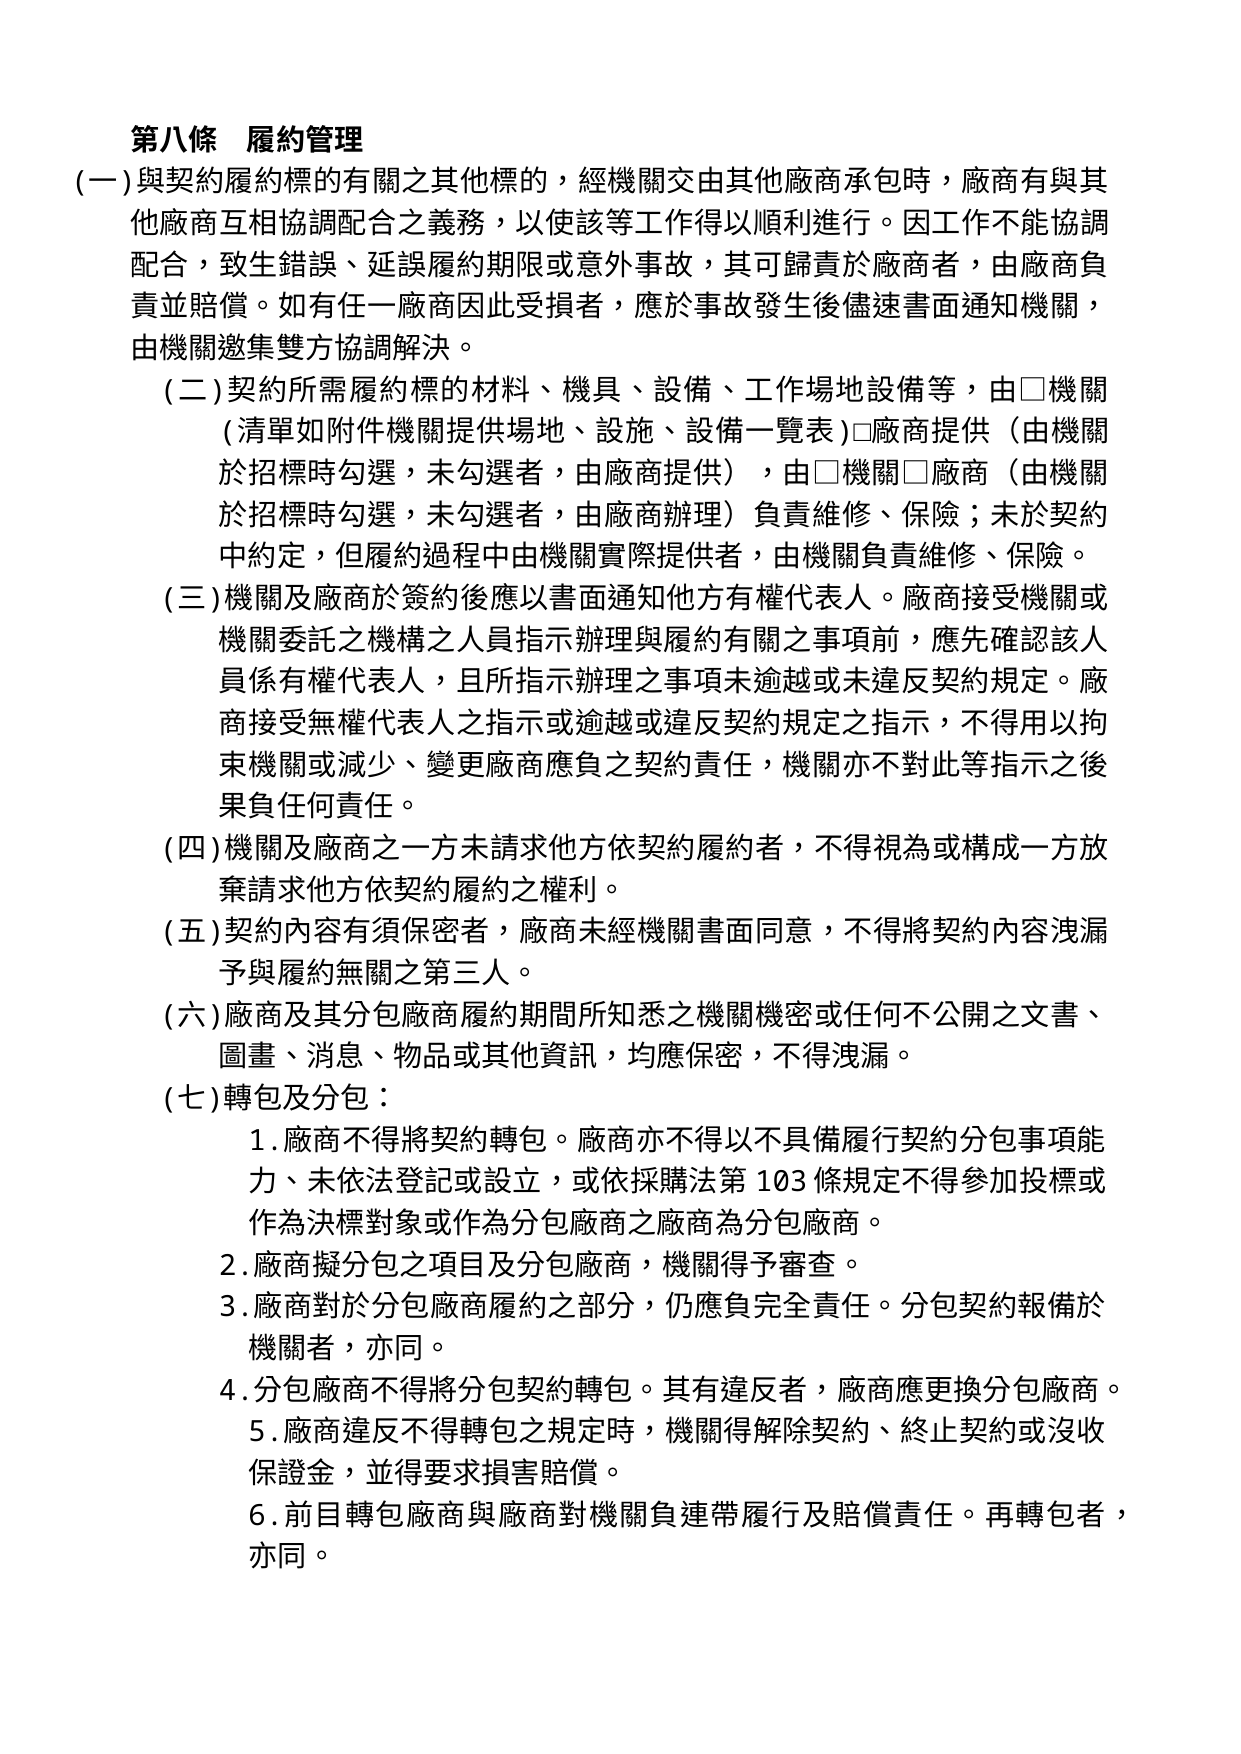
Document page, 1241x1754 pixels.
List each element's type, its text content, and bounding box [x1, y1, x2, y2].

text (一)與契約履約標的有關之其他標的，經機關交由其他廠商承包時，廠商有與其他廠商互相協調配合之義務，以使該等工作得以順利進行。因工作不能協調配合，致生錯誤、延誤履約期限或意外事故，其可歸責於廠商者，由廠商負責並賠償。如有任一廠商因此受損者，應於事故發生後儘速書面通知機關，由機關邀集雙方協調解決。 [71, 158, 1110, 367]
text (五)契約內容有須保密者，廠商未經機關書面同意，不得將契約內容洩漏予與履約無關之第三人。 [159, 908, 1110, 992]
text 第八條 履約管理 [130, 117, 1110, 158]
text 4.分包廠商不得將分包契約轉包。其有違反者，廠商應更換分包廠商。 [218, 1367, 1108, 1408]
text (二)契約所需履約標的材料、機具、設備、工作場地設備等，由□機關(清單如附件機關提供場地、設施、設備一覽表)□廠商提供（由機關於招標時勾選，未勾選者，由廠商提供），由□機關□廠商（由機關於招標時勾選，未勾選者，由廠商辦理）負責維修、保險；未於契約中約定，但履約過程中由機關實際提供者，由機關負責維修、保險。 [159, 367, 1110, 575]
text 2.廠商擬分包之項目及分包廠商，機關得予審查。 [218, 1242, 1108, 1283]
text 1.廠商不得將契約轉包。廠商亦不得以不具備履行契約分包事項能力、未依法登記或設立，或依採購法第103條規定不得參加投標或作為決標對象或作為分包廠商之廠商為分包廠商。 [248, 1117, 1108, 1242]
text 5.廠商違反不得轉包之規定時，機關得解除契約、終止契約或沒收保證金，並得要求損害賠償。 [248, 1408, 1108, 1492]
text (六)廠商及其分包廠商履約期間所知悉之機關機密或任何不公開之文書、圖畫、消息、物品或其他資訊，均應保密，不得洩漏。 [159, 992, 1110, 1075]
text 6.前目轉包廠商與廠商對機關負連帶履行及賠償責任。再轉包者，亦同。 [248, 1492, 1108, 1575]
text (三)機關及廠商於簽約後應以書面通知他方有權代表人。廠商接受機關或機關委託之機構之人員指示辦理與履約有關之事項前，應先確認該人員係有權代表人，且所指示辦理之事項未逾越或未違反契約規定。廠商接受無權代表人之指示或逾越或違反契約規定之指示，不得用以拘束機關或減少、變更廠商應負之契約責任，機關亦不對此等指示之後果負任何責任。 [159, 575, 1110, 825]
text (四)機關及廠商之一方未請求他方依契約履約者，不得視為或構成一方放棄請求他方依契約履約之權利。 [159, 825, 1110, 908]
text (七)轉包及分包： [159, 1075, 1110, 1117]
text 3.廠商對於分包廠商履約之部分，仍應負完全責任。分包契約報備於機關者，亦同。 [218, 1283, 1108, 1367]
